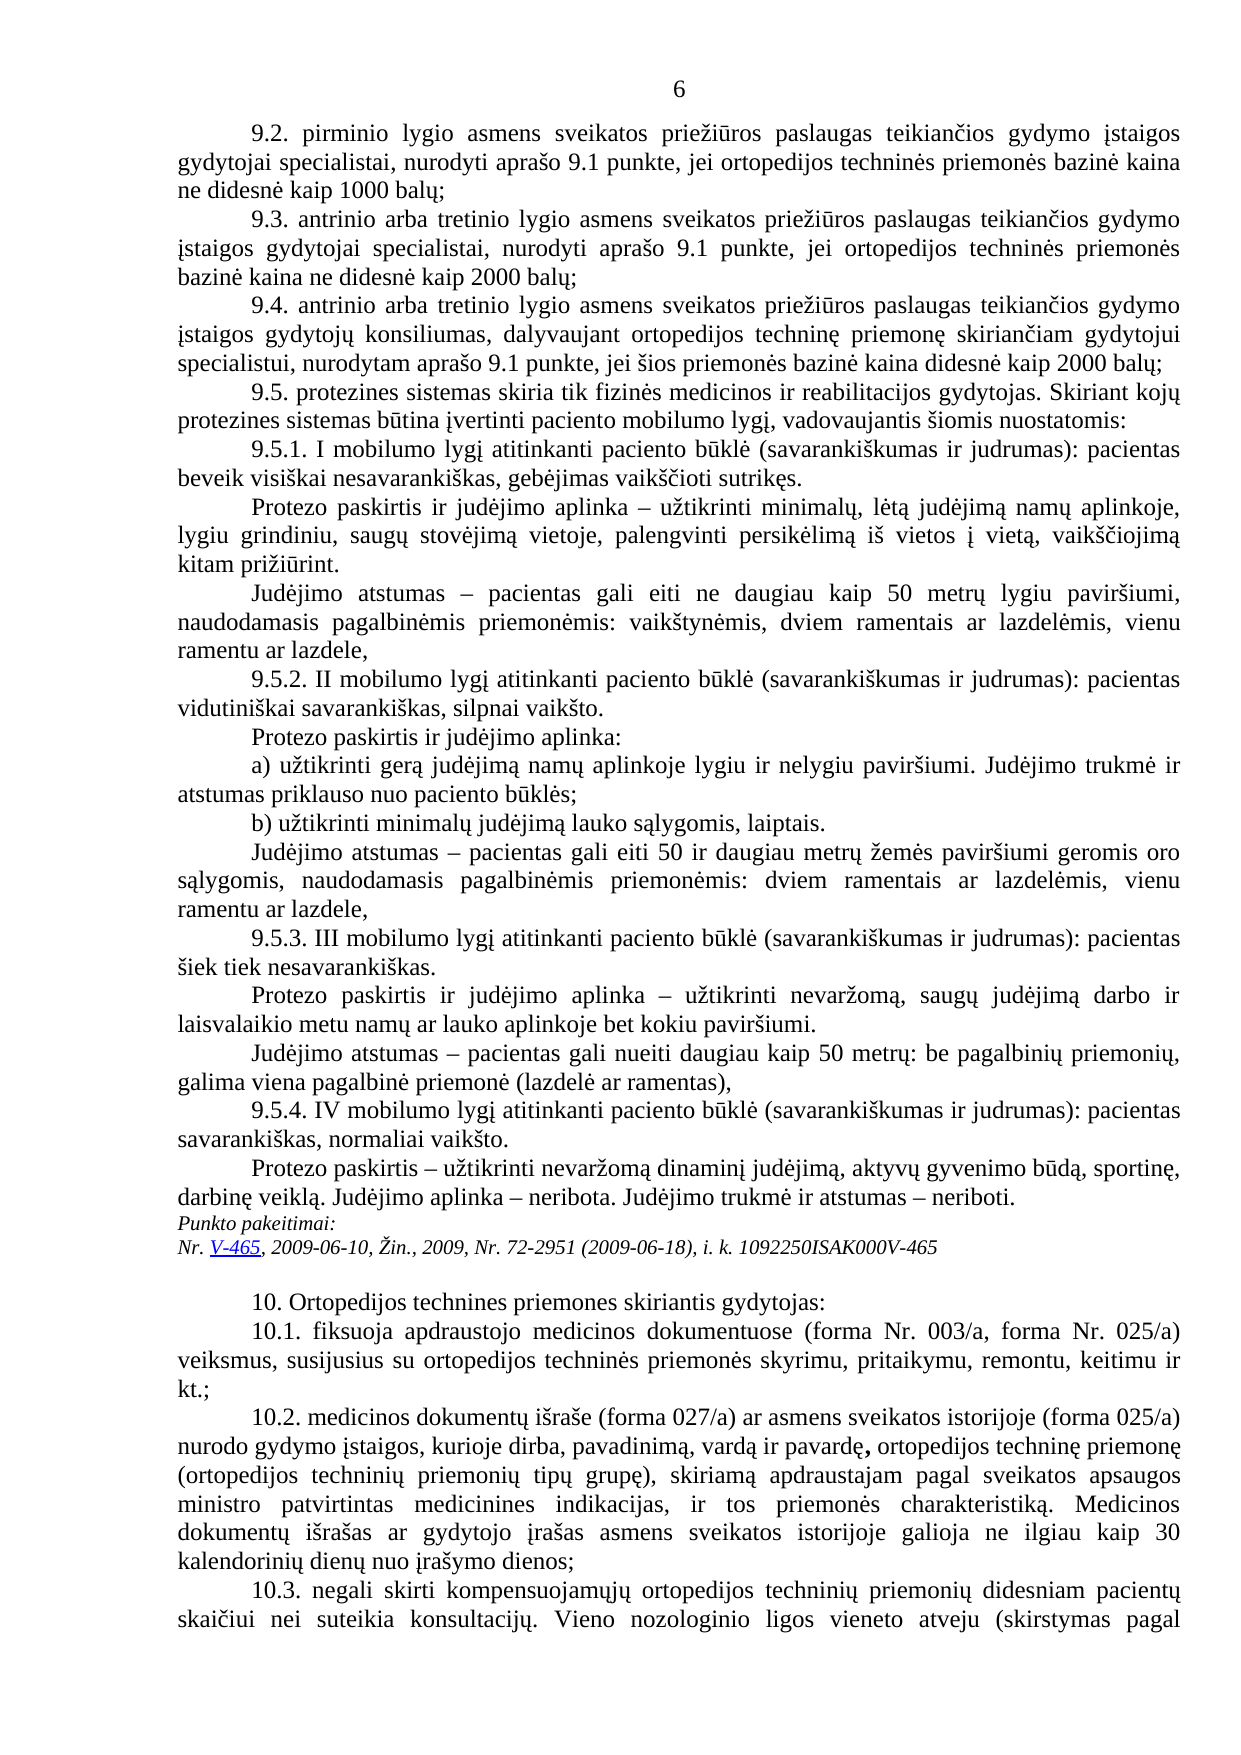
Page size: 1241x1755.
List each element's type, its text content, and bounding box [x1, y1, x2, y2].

text Protezo paskirtis ir judėjimo aplinka: [177, 722, 1181, 751]
text 9.3. antrinio arba tretinio lygio asmens sveikatos priežiūros paslaugas teikiančios gydymo įstaigos gydytojai specialistai, nurodyti aprašo 9.1 punkte, jei ortopedijos techninės priemonės bazinė kaina ne didesnė kaip 2000 balų; [177, 204, 1181, 291]
text 9.5. protezines sistemas skiria tik fizinės medicinos ir reabilitacijos gydytojas. Skiriant kojų protezines sistemas būtina įvertinti paciento mobilumo lygį, vadovaujantis šiomis nuostatomis: [177, 377, 1181, 434]
text 9.5.2. II mobilumo lygį atitinkanti paciento būklė (savarankiškumas ir judrumas): pacientas vidutiniškai savarankiškas, silpnai vaikšto. [177, 664, 1181, 722]
text Judėjimo atstumas – pacientas gali nueiti daugiau kaip 50 metrų: be pagalbinių priemonių, galima viena pagalbinė priemonė (lazdelė ar ramentas), [177, 1038, 1181, 1096]
text 9.5.4. IV mobilumo lygį atitinkanti paciento būklė (savarankiškumas ir judrumas): pacientas savarankiškas, normaliai vaikšto. [177, 1096, 1181, 1153]
text Punkto pakeitimai: [177, 1211, 1181, 1235]
text b) užtikrinti minimalų judėjimą lauko sąlygomis, laiptais. [177, 808, 1181, 837]
text Judėjimo atstumas – pacientas gali eiti ne daugiau kaip 50 metrų lygiu paviršiumi, naudodamasis pagalbinėmis priemonėmis: vaikštynėmis, dviem ramentais ar lazdelėmis, vienu ramentu ar lazdele, [177, 578, 1181, 664]
text Protezo paskirtis – užtikrinti nevaržomą dinaminį judėjimą, aktyvų gyvenimo būdą, sportinę, darbinę veiklą. Judėjimo aplinka – neribota. Judėjimo trukmė ir atstumas – neriboti. [177, 1153, 1181, 1211]
text 9.4. antrinio arba tretinio lygio asmens sveikatos priežiūros paslaugas teikiančios gydymo įstaigos gydytojų konsiliumas, dalyvaujant ortopedijos techninę priemonę skiriančiam gydytojui specialistui, nurodytam aprašo 9.1 punkte, jei šios priemonės bazinė kaina didesnė kaip 2000 balų; [177, 291, 1181, 377]
text 9.5.3. III mobilumo lygį atitinkanti paciento būklė (savarankiškumas ir judrumas): pacientas šiek tiek nesavarankiškas. [177, 923, 1181, 981]
text Judėjimo atstumas – pacientas gali eiti 50 ir daugiau metrų žemės paviršiumi geromis oro sąlygomis, naudodamasis pagalbinėmis priemonėmis: dviem ramentais ar lazdelėmis, vienu ramentu ar lazdele, [177, 837, 1181, 923]
text Protezo paskirtis ir judėjimo aplinka – užtikrinti minimalų, lėtą judėjimą namų aplinkoje, lygiu grindiniu, saugų stovėjimą vietoje, palengvinti persikėlimą iš vietos į vietą, vaikščiojimą kitam prižiūrint. [177, 492, 1181, 578]
text Nr. V-465, 2009-06-10, Žin., 2009, Nr. 72-2951 (2009-06-18), i. k. 1092250ISAK000V-465 [177, 1235, 1181, 1259]
text 10. Ortopedijos technines priemones skiriantis gydytojas: [177, 1287, 1181, 1316]
text 9.5.1. I mobilumo lygį atitinkanti paciento būklė (savarankiškumas ir judrumas): pacientas beveik visiškai nesavarankiškas, gebėjimas vaikščioti sutrikęs. [177, 434, 1181, 492]
text a) užtikrinti gerą judėjimą namų aplinkoje lygiu ir nelygiu paviršiumi. Judėjimo trukmė ir atstumas priklauso nuo paciento būklės; [177, 751, 1181, 808]
text 10.1. fiksuoja apdraustojo medicinos dokumentuose (forma Nr. 003/a, forma Nr. 025/a) veiksmus, susijusius su ortopedijos techninės priemonės skyrimu, pritaikymu, remontu, keitimu ir kt.; [177, 1316, 1181, 1402]
text 10.3. negali skirti kompensuojamųjų ortopedijos techninių priemonių didesniam pacientų skaičiui nei suteikia konsultacijų. Vieno nozologinio ligos vieneto atveju (skirstymas pagal [177, 1575, 1181, 1632]
text Protezo paskirtis ir judėjimo aplinka – užtikrinti nevaržomą, saugų judėjimą darbo ir laisvalaikio metu namų ar lauko aplinkoje bet kokiu paviršiumi. [177, 981, 1181, 1038]
text 10.2. medicinos dokumentų išraše (forma 027/a) ar asmens sveikatos istorijoje (forma 025/a) nurodo gydymo įstaigos, kurioje dirba, pavadinimą, vardą ir pavardę, ortopedijos techninę priemonę (ortopedijos techninių priemonių tipų grupę), skiriamą apdraustajam pagal sveikatos apsaugos ministro patvirtintas medicinines indikacijas, ir tos priemonės charakteristiką. Medicinos dokumentų išrašas ar gydytojo įrašas asmens sveikatos istorijoje galioja ne ilgiau kaip 30 kalendorinių dienų nuo įrašymo dienos; [177, 1402, 1181, 1575]
text 9.2. pirminio lygio asmens sveikatos priežiūros paslaugas teikiančios gydymo įstaigos gydytojai specialistai, nurodyti aprašo 9.1 punkte, jei ortopedijos techninės priemonės bazinė kaina ne didesnė kaip 1000 balų; [177, 118, 1181, 204]
